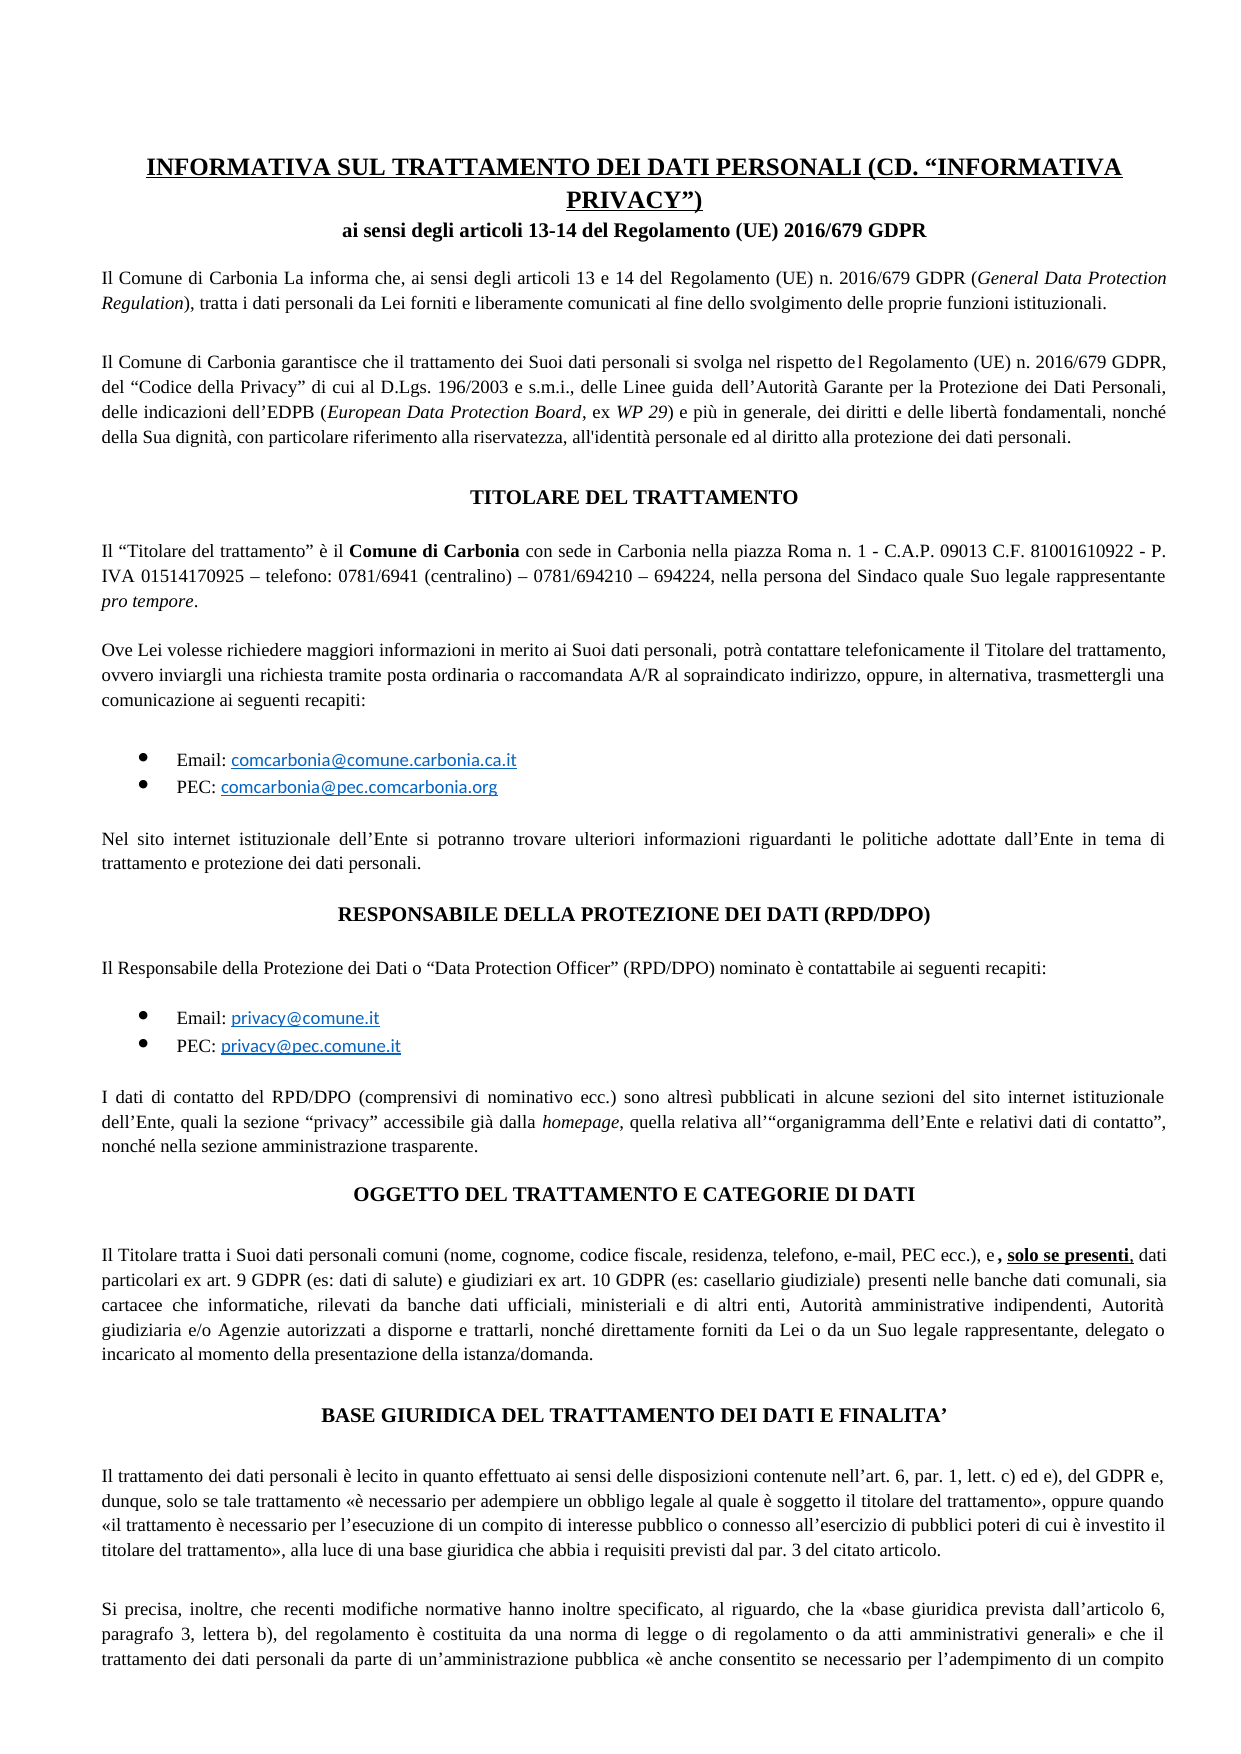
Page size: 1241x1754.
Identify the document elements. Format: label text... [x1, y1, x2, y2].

text Il Comune di Carbonia garantisce che il trattamento dei Suoi dati personali si svolga nel rispetto del Regolamento (UE) n. 2016/679 GDPR, del “Codice della Privacy” di cui al D.Lgs. 196/2003 e s.m.i., delle Linee guida dell’Autorità Garante per la Protezione dei Dati Personali, delle indicazioni dell’EDPB (European Data Protection Board, ex WP 29) e più in generale, dei diritti e delle libertà fondamentali, nonché della Sua dignità, con particolare riferimento alla riservatezza, all'identità personale ed al diritto alla protezione dei dati personali. [101, 351, 1167, 447]
text RESPONSABILE DELLA PROTEZIONE DEI DATI (RPD/DPO) [101, 902, 1167, 926]
text INFORMATIVA SUL TRATTAMENTO DEI DATI PERSONALI (CD. “INFORMATIVA PRIVACY”) [101, 152, 1167, 213]
text Il trattamento dei dati personali è lecito in quanto effettuato ai sensi delle disposizioni contenute nell’art. 6, par. 1, lett. c) ed e), del GDPR e, dunque, solo se tale trattamento «è necessario per adempiere un obbligo legale al quale è soggetto il titolare del trattamento», oppure quando «il trattamento è necessario per l’esecuzione di un compito di interesse pubblico o connesso all’esercizio di pubblici poteri di cui è investito il titolare del trattamento», alla luce di una base giuridica che abbia i requisiti previsti dal par. 3 del citato articolo. [101, 1465, 1167, 1561]
text ai sensi degli articoli 13-14 del Regolamento (UE) 2016/679 GDPR [101, 218, 1167, 242]
list PEC: comcarbonia@pec.comcarbonia.org [139, 775, 1167, 799]
list PEC: privacy@pec.comune.it [139, 1034, 1167, 1057]
text I dati di contatto del RPD/DPO (comprensivi di nominativo ecc.) sono altresì pubblicati in alcune sezioni del sito internet istituzionale dell’Ente, quali la sezione “privacy” accessibile già dalla homepage, quella relativa all’“organigramma dell’Ente e relativi dati di contatto”, nonché nella sezione amministrazione trasparente. [101, 1086, 1167, 1157]
text Il Responsabile della Protezione dei Dati o “Data Protection Officer” (RPD/DPO) nominato è contattabile ai seguenti recapiti: [101, 957, 1167, 978]
text Il “Titolare del trattamento” è il Comune di Carbonia con sede in Carbonia nella piazza Roma n. 1 - C.A.P. 09013 C.F. 81001610922 - P. IVA 01514170925 – telefono: 0781/6941 (centralino) – 0781/694210 – 694224, nella persona del Sindaco quale Suo legale rappresentante pro tempore. [101, 540, 1167, 611]
list Email: privacy@comune.it [139, 1007, 1167, 1030]
text Il Comune di Carbonia La informa che, ai sensi degli articoli 13 e 14 del Regolamento (UE) n. 2016/679 GDPR (General Data Protection Regulation), tratta i dati personali da Lei forniti e liberamente comunicati al fine dello svolgimento delle proprie funzioni istituzionali. [101, 267, 1167, 314]
text Il Titolare tratta i Suoi dati personali comuni (nome, cognome, codice fiscale, residenza, telefono, e-mail, PEC ecc.), e, solo se presenti, dati particolari ex art. 9 GDPR (es: dati di salute) e giudiziari ex art. 10 GDPR (es: casellario giudiziale) presenti nelle banche dati comunali, sia cartacee che informatiche, rilevati da banche dati ufficiali, ministeriali e di altri enti, Autorità amministrative indipendenti, Autorità giudiziaria e/o Agenzie autorizzati a disporne e trattarli, nonché direttamente forniti da Lei o da un Suo legale rappresentante, delegato o incaricato al momento della presentazione della istanza/domanda. [101, 1244, 1167, 1365]
text OGGETTO DEL TRATTAMENTO E CATEGORIE DI DATI [101, 1182, 1167, 1206]
list Email: comcarbonia@comune.carbonia.ca.it [139, 748, 1167, 772]
text Si precisa, inoltre, che recenti modifiche normative hanno inoltre specificato, al riguardo, che la «base giuridica prevista dall’articolo 6, paragrafo 3, lettera b), del regolamento è costituita da una norma di legge o di regolamento o da atti amministrativi generali» e che il trattamento dei dati personali da parte di un’amministrazione pubblica «è anche consentito se necessario per l’adempimento di un compito [101, 1598, 1167, 1669]
text BASE GIURIDICA DEL TRATTAMENTO DEI DATI E FINALITA’ [101, 1403, 1167, 1427]
text TITOLARE DEL TRATTAMENTO [101, 485, 1167, 509]
text Ove Lei volesse richiedere maggiori informazioni in merito ai Suoi dati personali, potrà contattare telefonicamente il Titolare del trattamento, ovvero inviargli una richiesta tramite posta ordinaria o raccomandata A/R al sopraindicato indirizzo, oppure, in alternativa, trasmettergli una comunicazione ai seguenti recapiti: [101, 639, 1167, 711]
text Nel sito internet istituzionale dell’Ente si potranno trovare ulteriori informazioni riguardanti le politiche adottate dall’Ente in tema di trattamento e protezione dei dati personali. [101, 827, 1167, 874]
